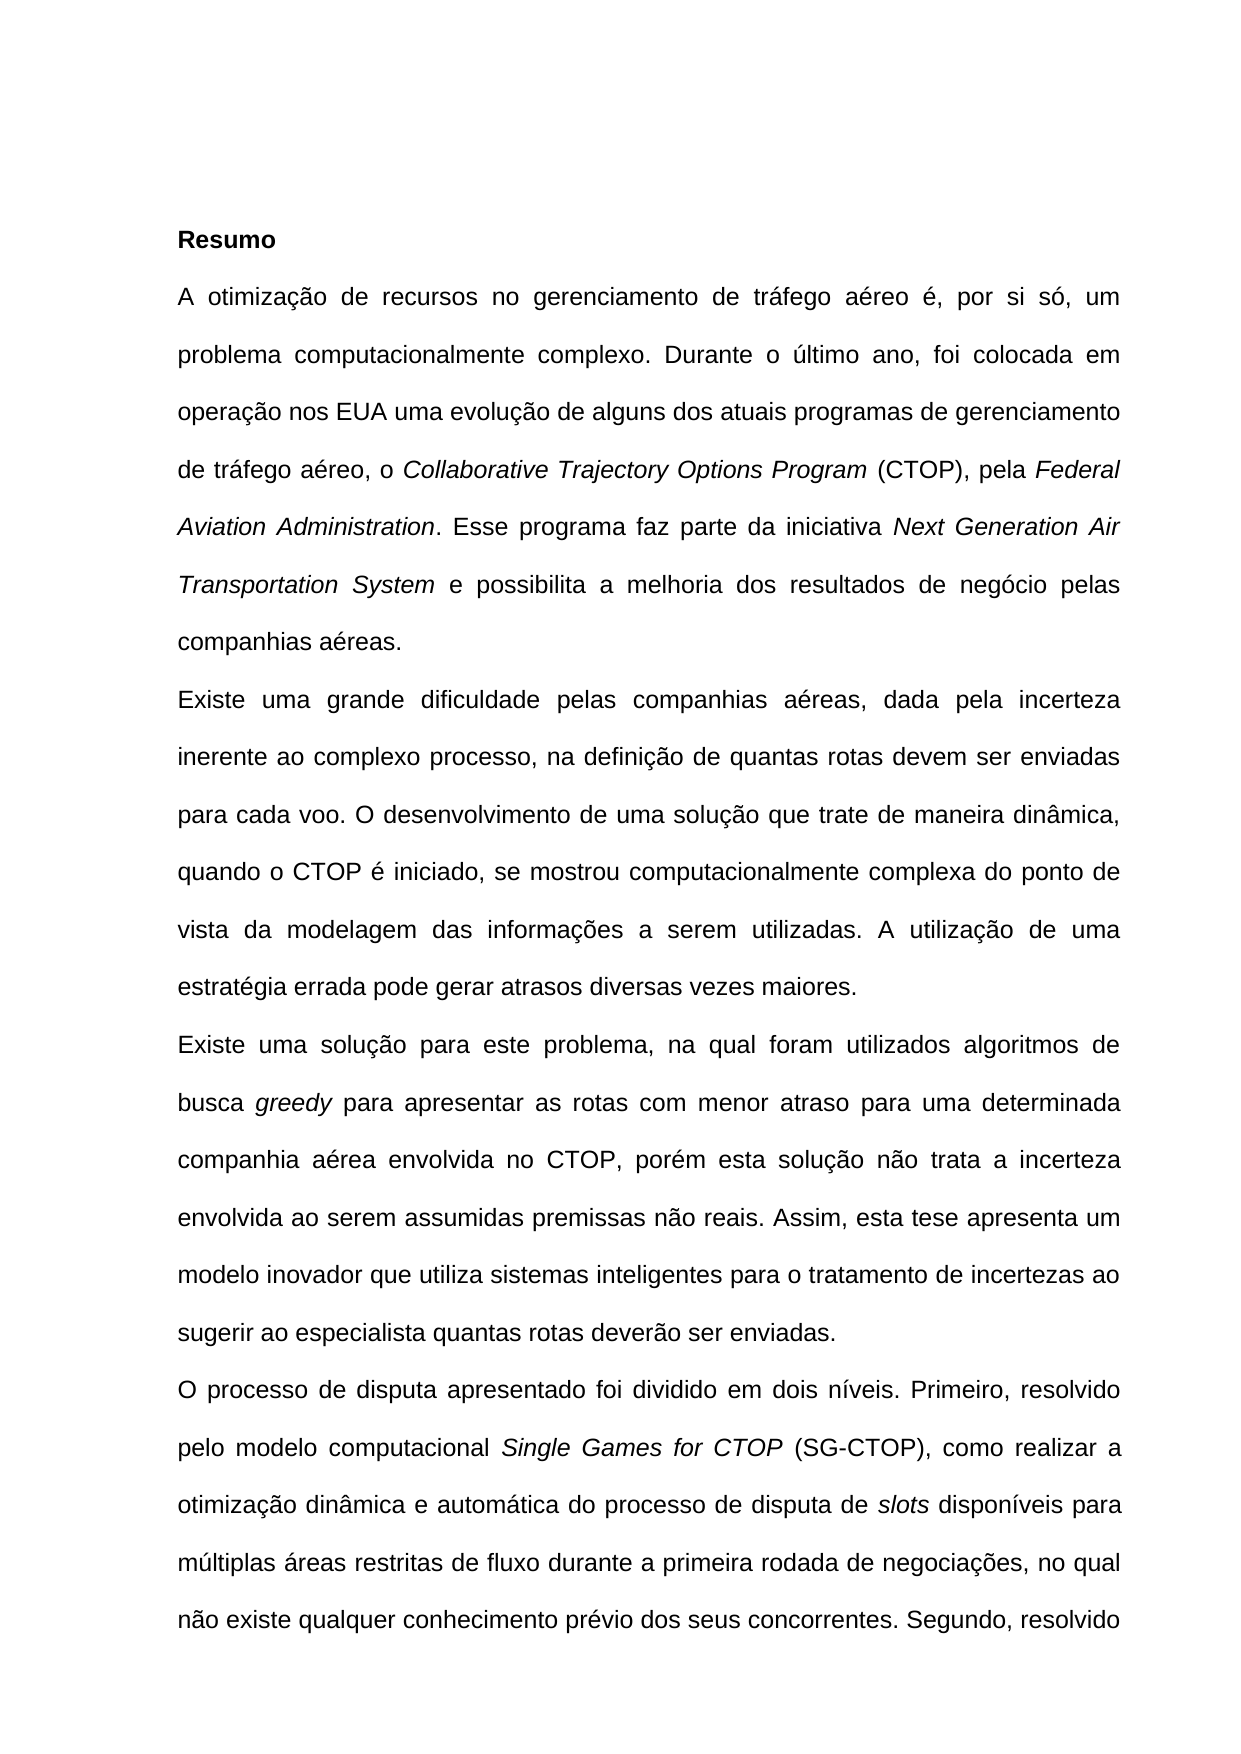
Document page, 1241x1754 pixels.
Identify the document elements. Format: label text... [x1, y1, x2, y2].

text A otimização de recursos no gerenciamento de tráfego aéreo é, por si só, um problema computacionalmente complexo. Durante o último ano, foi colocada em operação nos EUA uma evolução de alguns dos atuais programas de gerenciamento de tráfego aéreo, o Collaborative Trajectory Options Program (CTOP), pela Federal Aviation Administration. Esse programa faz parte da iniciativa Next Generation Air Transportation System e possibilita a melhoria dos resultados de negócio pelas companhias aéreas. [177, 282, 1122, 656]
text O processo de disputa apresentado foi dividido em dois níveis. Primeiro, resolvido pelo modelo computacional Single Games for CTOP (SG-CTOP), como realizar a otimização dinâmica e automática do processo de disputa de slots disponíveis para múltiplas áreas restritas de fluxo durante a primeira rodada de negociações, no qual não existe qualquer conhecimento prévio dos seus concorrentes. Segundo, resolvido [177, 1375, 1122, 1634]
text Existe uma grande dificuldade pelas companhias aéreas, dada pela incerteza inerente ao complexo processo, na definição de quantas rotas devem ser enviadas para cada voo. O desenvolvimento de uma solução que trate de maneira dinâmica, quando o CTOP é iniciado, se mostrou computacionalmente complexa do ponto de vista da modelagem das informações a serem utilizadas. A utilização de uma estratégia errada pode gerar atrasos diversas vezes maiores. [177, 684, 1122, 1001]
text Resumo [177, 224, 1122, 253]
text Existe uma solução para este problema, na qual foram utilizados algoritmos de busca greedy para apresentar as rotas com menor atraso para uma determinada companhia aérea envolvida no CTOP, porém esta solução não trata a incerteza envolvida ao serem assumidas premissas não reais. Assim, esta tese apresenta um modelo inovador que utiliza sistemas inteligentes para o tratamento de incertezas ao sugerir ao especialista quantas rotas deverão ser enviadas. [177, 1030, 1122, 1347]
